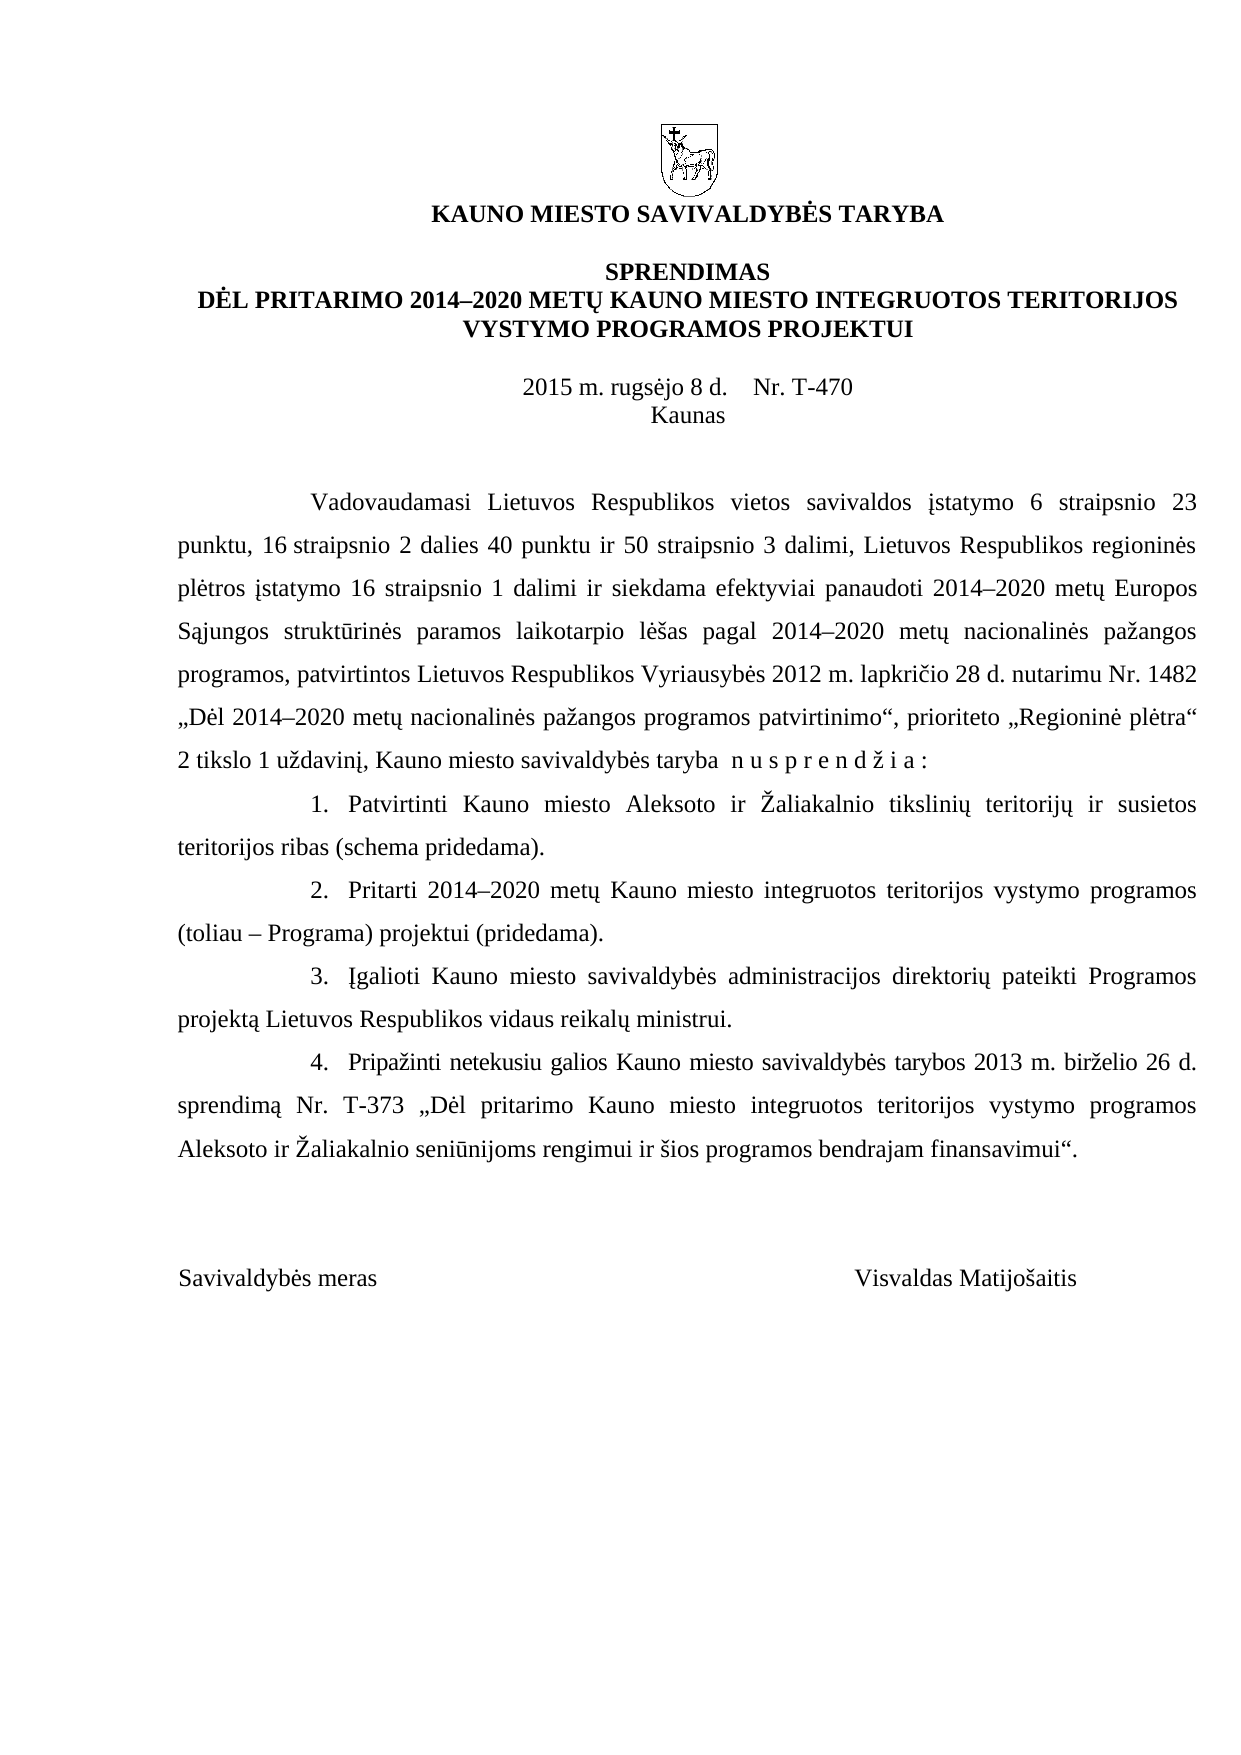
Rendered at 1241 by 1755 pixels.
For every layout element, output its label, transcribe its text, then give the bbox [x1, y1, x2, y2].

text DĖL PRITARIMO 2014–2020 METŲ KAUNO MIESTO INTEGRUOTOS TERITORIJOS VYSTYMO PROGRAMOS PROJEKTUI [178, 286, 1198, 343]
text 3. Įgalioti Kauno miesto savivaldybės administracijos direktorių pateikti Programos projektą Lietuvos Respublikos vidaus reikalų ministrui. [177, 961, 1198, 1033]
text 2. Pritarti 2014–2020 metų Kauno miesto integruotos teritorijos vystymo programos (toliau – Programa) projektui (pridedama). [177, 875, 1198, 947]
text KAUNO MIESTO SAVIVALDYBĖS TARYBA [177, 199, 1198, 228]
text Vadovaudamasi Lietuvos Respublikos vietos savivaldos įstatymo 6 straipsnio 23 punktu, 16 straipsnio 2 dalies 40 punktu ir 50 straipsnio 3 dalimi, Lietuvos Respublikos regioninės plėtros įstatymo 16 straipsnio 1 dalimi ir siekdama efektyviai panaudoti 2014–2020 metų Europos Sąjungos struktūrinės paramos laikotarpio lėšas pagal 2014–2020 metų nacionalinės pažangos programos, patvirtintos Lietuvos Respublikos Vyriausybės 2012 m. lapkričio 28 d. nutarimu Nr. 1482 „Dėl 2014–2020 metų nacionalinės pažangos programos patvirtinimo“, prioriteto „Regioninė plėtra“ 2 tikslo 1 uždavinį, Kauno miesto savivaldybės taryba n u s p r e n d ž i a : [177, 487, 1198, 774]
text 1. Patvirtinti Kauno miesto Aleksoto ir Žaliakalnio tikslinių teritorijų ir susietos teritorijos ribas (schema pridedama). [177, 789, 1198, 861]
text SPRENDIMAS [177, 257, 1198, 286]
text Savivaldybės meras Visvaldas Matijošaitis [178, 1263, 1198, 1292]
text 2015 m. rugsėjo 8 d. Nr. T-470 [177, 372, 1198, 401]
text 4. Pripažinti netekusiu galios Kauno miesto savivaldybės tarybos 2013 m. birželio 26 d. sprendimą Nr. T-373 „Dėl pritarimo Kauno miesto integruotos teritorijos vystymo programos Aleksoto ir Žaliakalnio seniūnijoms rengimui ir šios programos bendrajam finansavimui“. [177, 1047, 1198, 1162]
text Kaunas [178, 401, 1198, 429]
